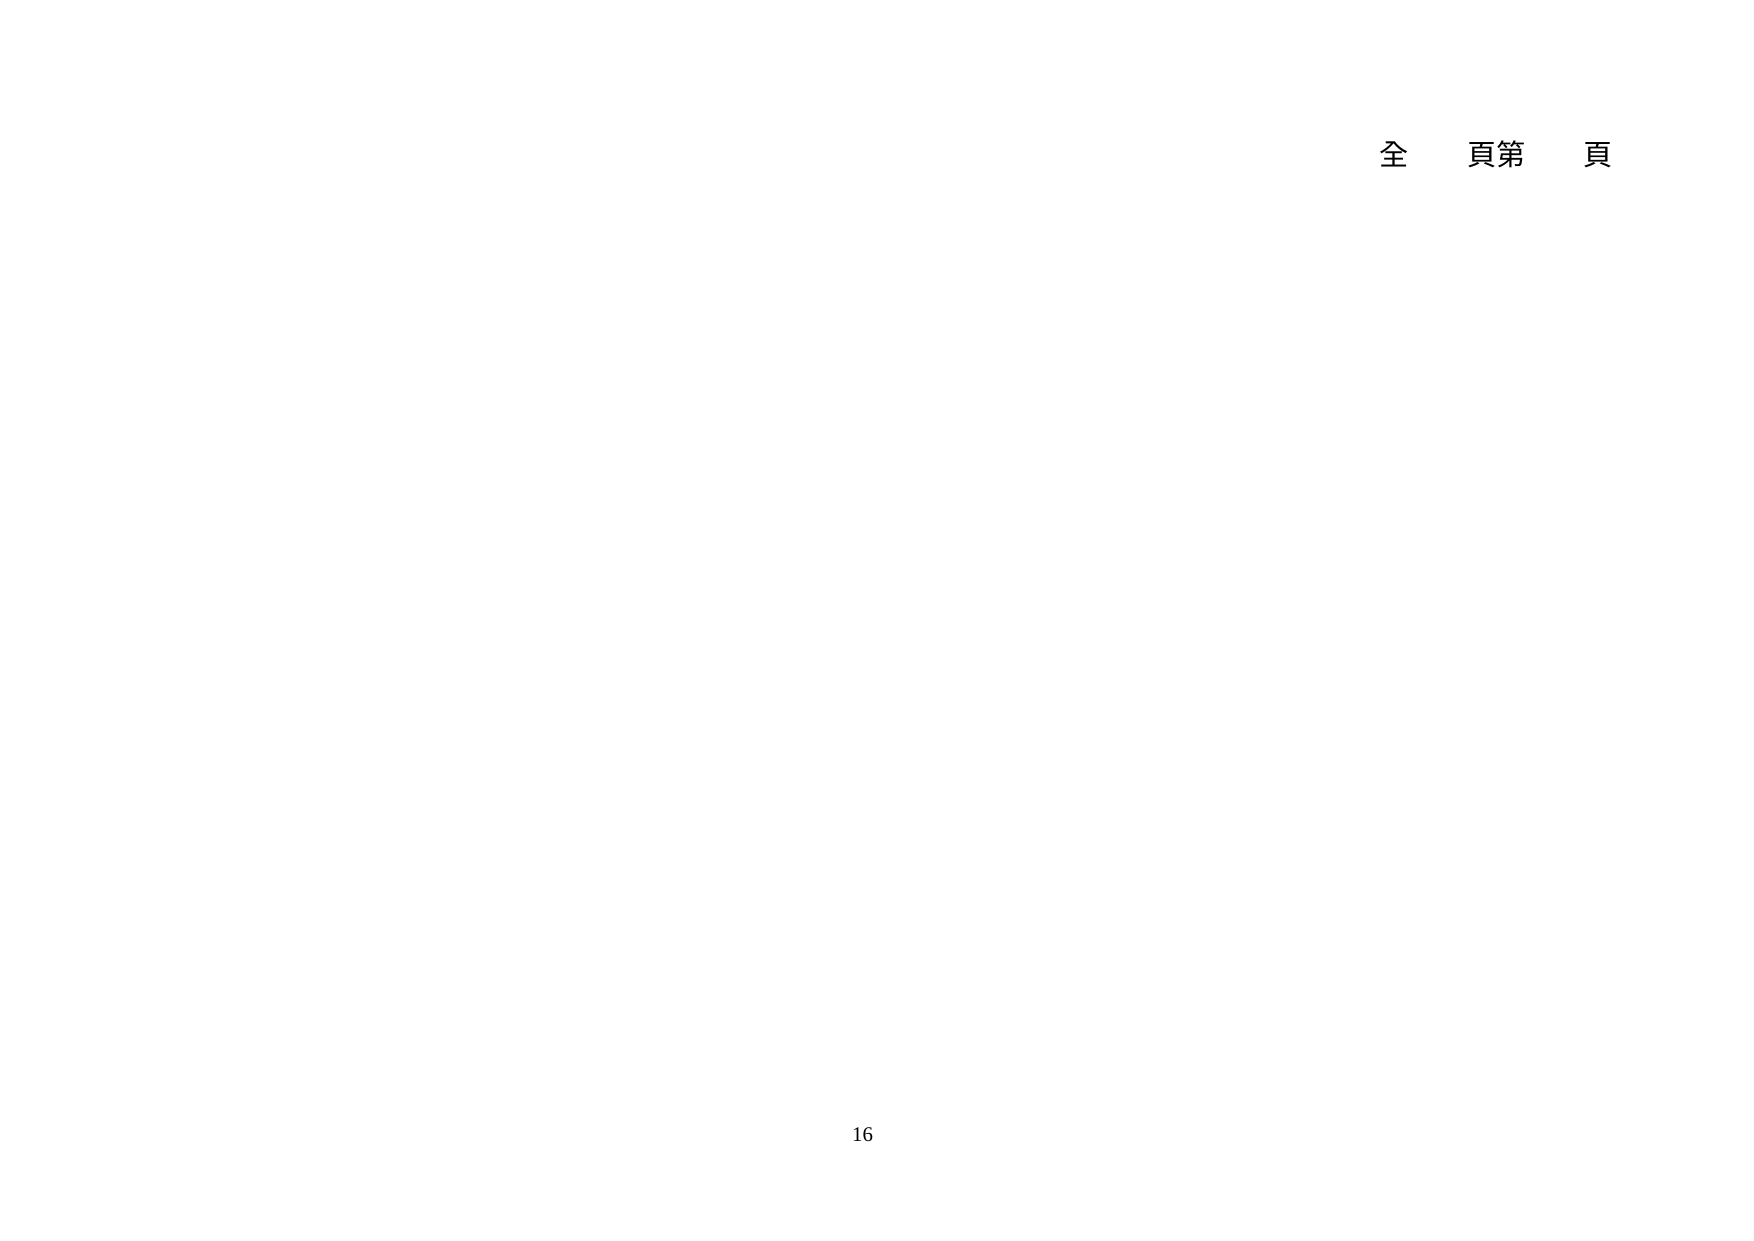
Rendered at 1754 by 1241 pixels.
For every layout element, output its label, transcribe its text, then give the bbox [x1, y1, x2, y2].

text 全 頁第 頁 [139, 120, 1613, 174]
